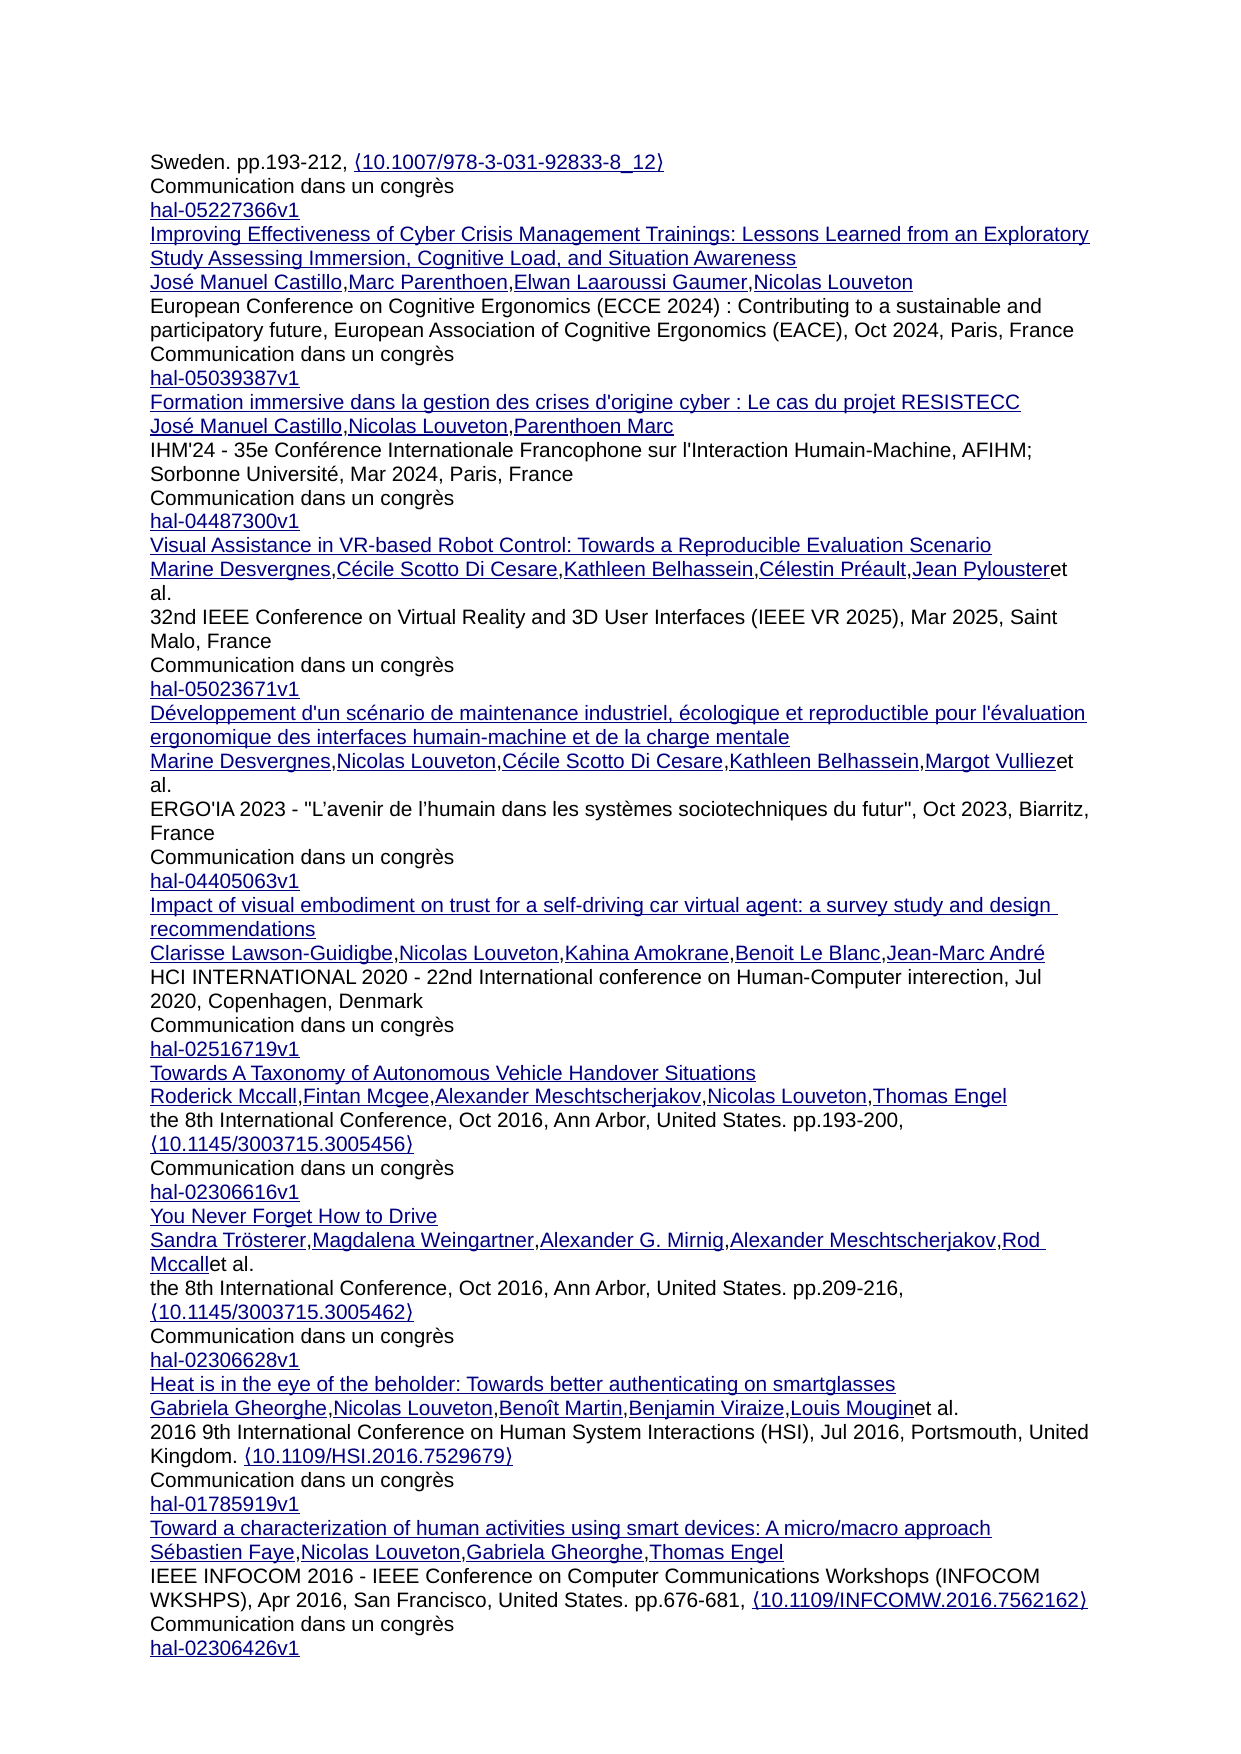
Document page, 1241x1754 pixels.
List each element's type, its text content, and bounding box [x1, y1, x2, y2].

table_cell Towards A Taxonomy of Autonomous Vehicle Handover Situations Roderick Mccall,Fintan Mcgee,Alexander Meschtscherjakov,Nicolas Louveton,Thomas Engel the 8th International Conference, Oct 2016, Ann Arbor, United States. pp.193-200, ⟨10.1145/3003715.3005456⟩ Communication dans un congrès hal-02306616v1 [150, 1060, 1090, 1204]
table_cell Study Assessing Immersion, Cognitive Load, and Situation Awareness José Manuel Castillo,Marc Parenthoen,Elwan Laaroussi Gaumer,Nicolas Louveton European Conference on Cognitive Ergonomics (ECCE 2024) : Contributing to a sustainable and participatory future, European Association of Cognitive Ergonomics (EACE), Oct 2024, Paris, France Communication dans un congrès hal-05039387v1 [150, 244, 1090, 389]
table_cell Toward a characterization of human activities using smart devices: A micro/macro approach Sébastien Faye,Nicolas Louveton,Gabriela Gheorghe,Thomas Engel IEEE INFOCOM 2016 - IEEE Conference on Computer Communications Workshops (INFOCOM WKSHPS), Apr 2016, San Francisco, United States. pp.676-681, ⟨10.1109/INFCOMW.2016.7562162⟩ Communication dans un congrès hal-02306426v1 [150, 1516, 1090, 1659]
table_cell Heat is in the eye of the beholder: Towards better authenticating on smartglasses Gabriela Gheorghe,Nicolas Louveton,Benoît Martin,Benjamin Viraize,Louis Mouginet al. 2016 9th International Conference on Human System Interactions (HSI), Jul 2016, Portsmouth, United Kingdom. ⟨10.1109/HSI.2016.7529679⟩ Communication dans un congrès hal-01785919v1 [150, 1372, 1090, 1516]
table_cell Visual Assistance in VR-based Robot Control: Towards a Reproducible Evaluation Scenario Marine Desvergnes,Cécile Scotto Di Cesare,Kathleen Belhassein,Célestin Préault,Jean Pylousteret al. 32nd IEEE Conference on Virtual Reality and 3D User Interfaces (IEEE VR 2025), Mar 2025, Saint Malo, France Communication dans un congrès hal-05023671v1 [150, 533, 1090, 701]
table_cell Formation immersive dans la gestion des crises d'origine cyber : Le cas du projet RESISTECC José Manuel Castillo,Nicolas Louveton,Parenthoen Marc IHM'24 - 35e Conférence Internationale Francophone sur l'Interaction Humain-Machine, AFIHM; Sorbonne Université, Mar 2024, Paris, France Communication dans un congrès hal-04487300v1 [150, 390, 1090, 533]
table_cell Improving Effectiveness of Cyber Crisis Management Trainings: Lessons Learned from an Exploratory [150, 222, 1090, 243]
table_cell Impact of visual embodiment on trust for a self-driving car virtual agent: a survey study and design recommendations Clarisse Lawson-Guidigbe,Nicolas Louveton,Kahina Amokrane,Benoit Le Blanc,Jean-Marc André HCI INTERNATIONAL 2020 - 22nd International conference on Human-Computer interection, Jul 2020, Copenhagen, Denmark Communication dans un congrès hal-02516719v1 [150, 893, 1090, 1060]
table_cell Sweden. pp.193-212, ⟨10.1007/978-3-031-92833-8_12⟩ Communication dans un congrès hal-05227366v1 [150, 150, 1090, 222]
table_cell You Never Forget How to Drive Sandra Trösterer,Magdalena Weingartner,Alexander G. Mirnig,Alexander Meschtscherjakov,Rod Mccallet al. the 8th International Conference, Oct 2016, Ann Arbor, United States. pp.209-216, ⟨10.1145/3003715.3005462⟩ Communication dans un congrès hal-02306628v1 [150, 1204, 1090, 1372]
table_cell Développement d'un scénario de maintenance industriel, écologique et reproductible pour l'évaluation ergonomique des interfaces humain-machine et de la charge mentale Marine Desvergnes,Nicolas Louveton,Cécile Scotto Di Cesare,Kathleen Belhassein,Margot Vulliezet al. ERGO'IA 2023 - "L’avenir de l’humain dans les systèmes sociotechniques du futur", Oct 2023, Biarritz, France Communication dans un congrès hal-04405063v1 [150, 701, 1090, 893]
